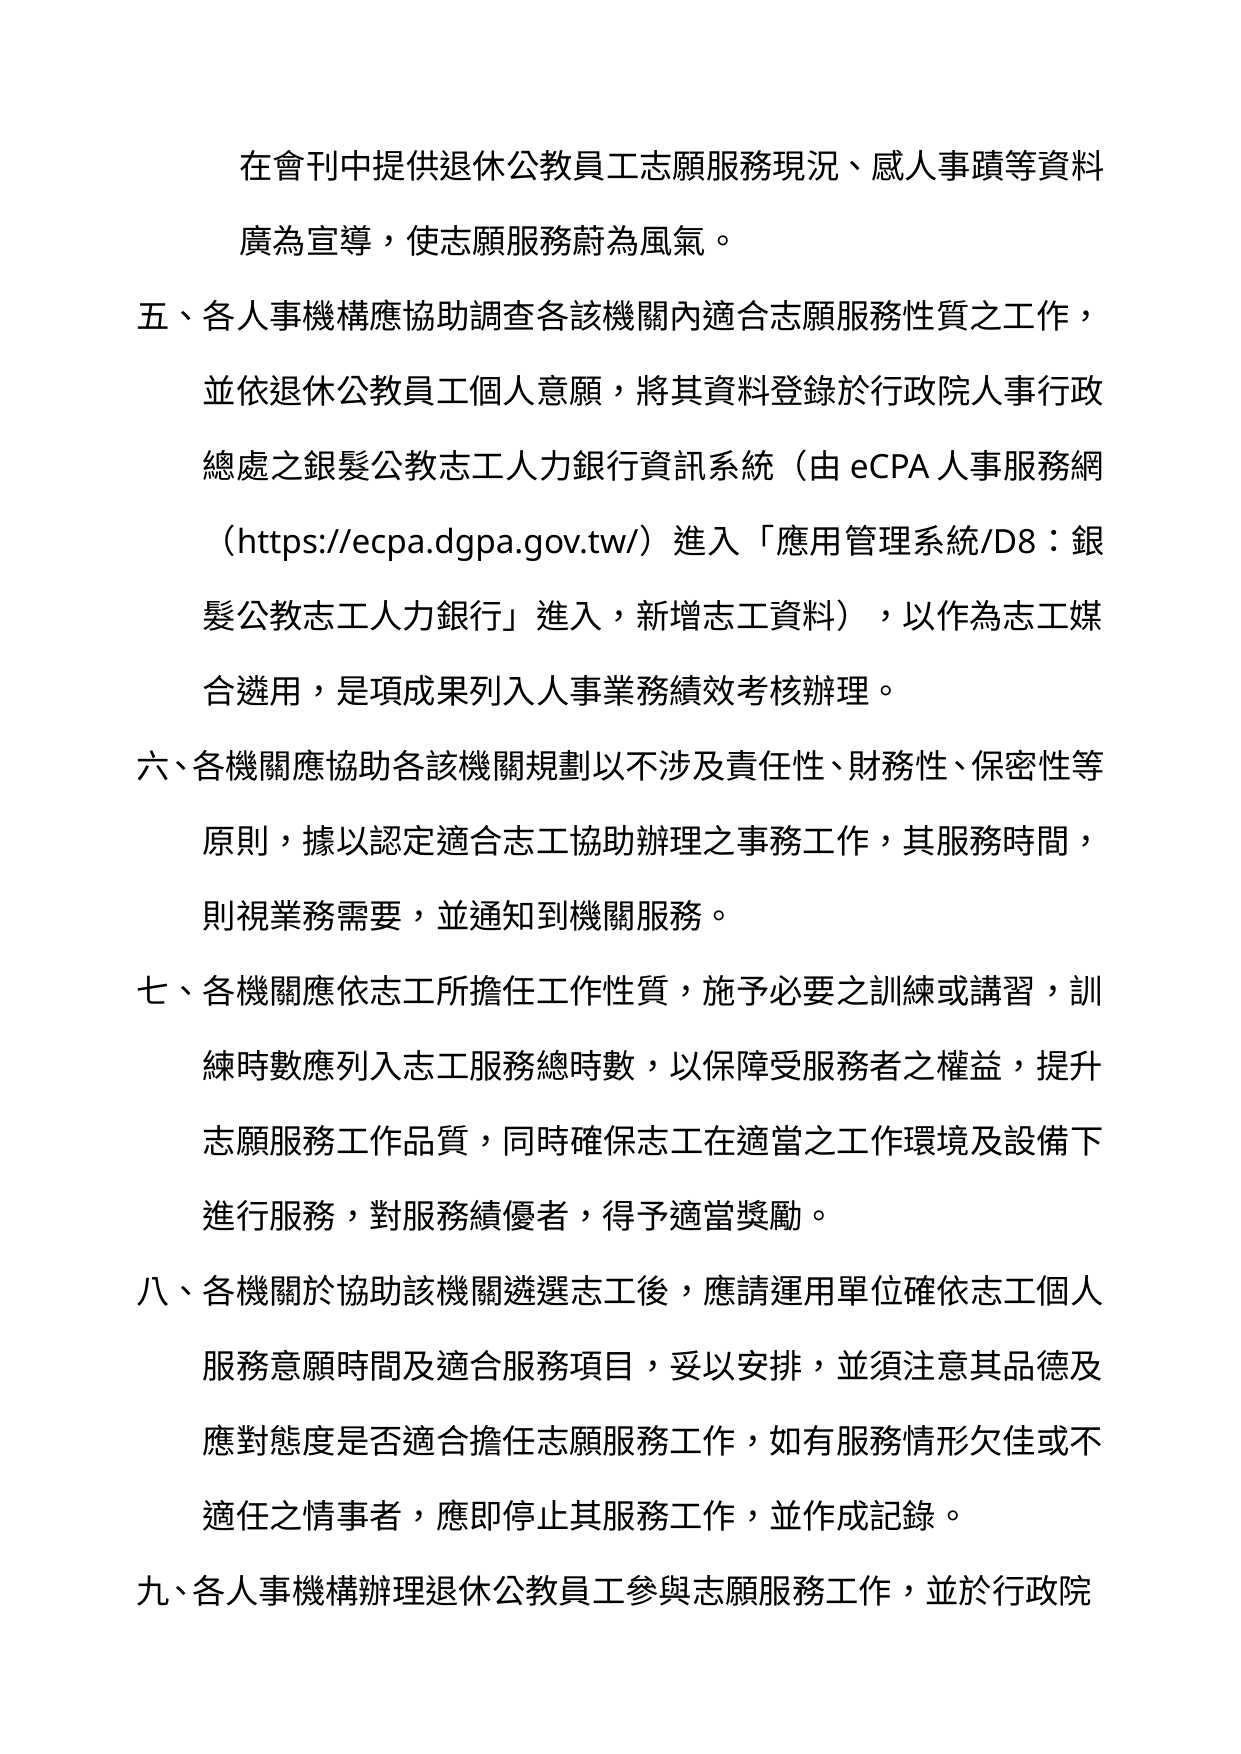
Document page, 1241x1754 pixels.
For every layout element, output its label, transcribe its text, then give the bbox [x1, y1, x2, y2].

text 六、各機關應協助各該機關規劃以不涉及責任性、財務性、保密性等原則，據以認定適合志工協助辦理之事務工作，其服務時間，則視業務需要，並通知到機關服務。 [136, 727, 1104, 952]
text 七、各機關應依志工所擔任工作性質，施予必要之訓練或講習，訓練時數應列入志工服務總時數，以保障受服務者之權益，提升志願服務工作品質，同時確保志工在適當之工作環境及設備下進行服務，對服務績優者，得予適當獎勵。 [136, 952, 1104, 1252]
text 九、各人事機構辦理退休公教員工參與志願服務工作，並於行政院 [136, 1552, 1092, 1627]
text 在會刊中提供退休公教員工志願服務現況、感人事蹟等資料廣為宣導，使志願服務蔚為風氣。 [151, 127, 1104, 277]
text 八、各機關於協助該機關遴選志工後，應請運用單位確依志工個人服務意願時間及適合服務項目，妥以安排，並須注意其品德及應對態度是否適合擔任志願服務工作，如有服務情形欠佳或不適任之情事者，應即停止其服務工作，並作成記錄。 [136, 1252, 1104, 1552]
text 五、各人事機構應協助調查各該機關內適合志願服務性質之工作，並依退休公教員工個人意願，將其資料登錄於行政院人事行政總處之銀髮公教志工人力銀行資訊系統（由eCPA人事服務網（https://ecpa.dgpa.gov.tw/）進入「應用管理系統/D8：銀髮公教志工人力銀行」進入，新增志工資料），以作為志工媒合遴用，是項成果列入人事業務績效考核辦理。 [136, 277, 1104, 727]
